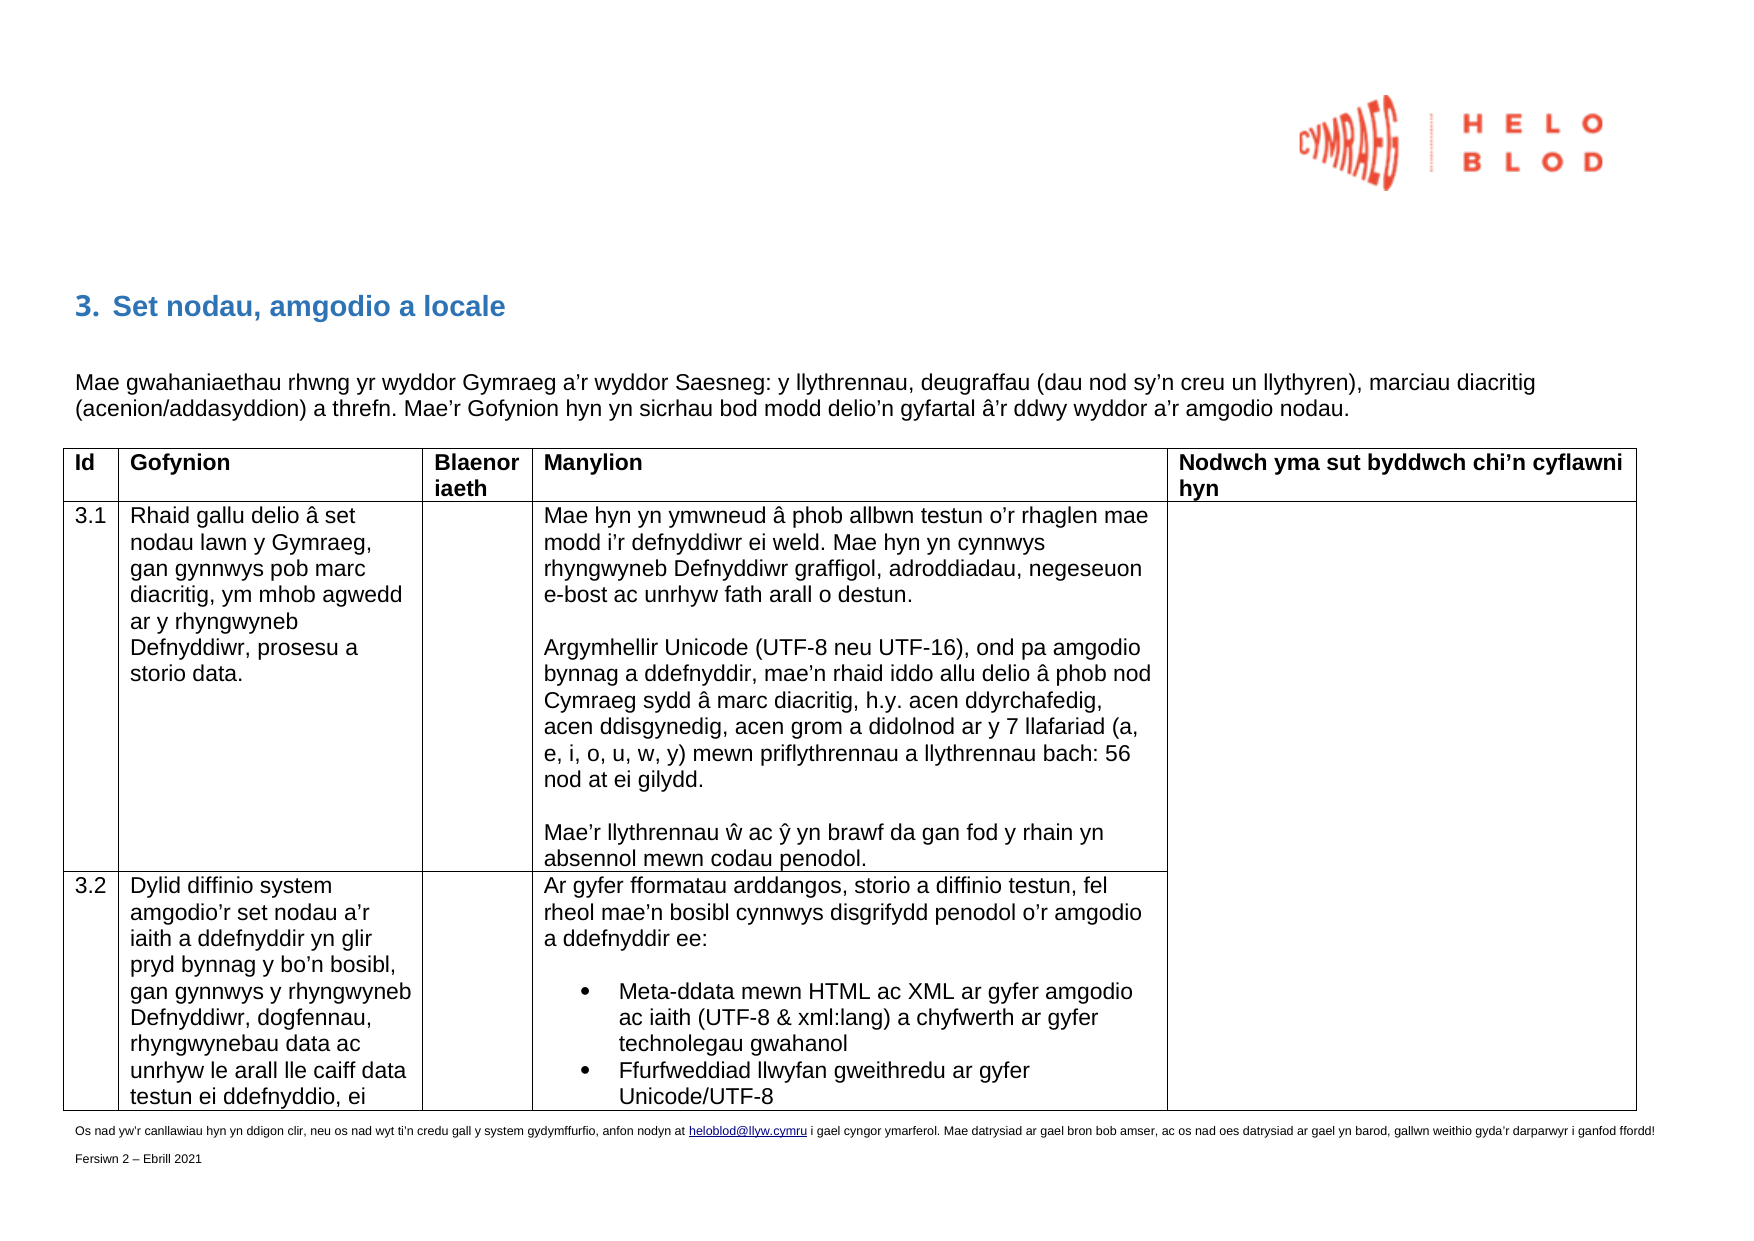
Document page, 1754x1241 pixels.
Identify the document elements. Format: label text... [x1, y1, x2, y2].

table_cell 3.2 [64, 872, 118, 1109]
table_header Manylion [533, 449, 1167, 501]
table_cell Mae hyn yn ymwneud â phob allbwn testun o’r rhaglen mae modd i’r defnyddiwr ei weld. Mae hyn yn cynnwys rhyngwyneb Defnyddiwr graffigol, adroddiadau, negeseuon e-bost ac unrhyw fath arall o destun. Argymhellir Unicode (UTF-8 neu UTF-16), ond pa amgodio bynnag a ddefnyddir, mae’n rhaid iddo allu delio â phob nod Cymraeg sydd â marc diacritig, h.y. acen ddyrchafedig, acen ddisgynedig, acen grom a didolnod ar y 7 llafariad (a, e, i, o, u, w, y) mewn priflythrennau a llythrennau bach: 56 nod at ei gilydd. Mae’r llythrennau ŵ ac ŷ yn brawf da gan fod y rhain yn absennol mewn codau penodol. [533, 502, 1167, 871]
table_cell Rhaid gallu delio â set nodau lawn y Gymraeg, gan gynnwys pob marc diacritig, ym mhob agwedd ar y rhyngwyneb Defnyddiwr, prosesu a storio data. [119, 502, 422, 871]
table_cell [1168, 502, 1636, 1109]
table_cell 3.1 [64, 502, 118, 871]
table_cell [423, 502, 532, 871]
table_header Id [64, 449, 118, 501]
text Mae gwahaniaethau rhwng yr wyddor Gymraeg a’r wyddor Saesneg: y llythrennau, deugraffau (dau nod sy’n creu un llythyren), marciau diacritig (acenion/addasyddion) a threfn. Mae’r Gofynion hyn yn sicrhau bod modd delio’n gyfartal â’r ddwy wyddor a’r amgodio nodau. [75, 368, 1679, 421]
table_cell Ar gyfer fformatau arddangos, storio a diffinio testun, fel rheol mae’n bosibl cynnwys disgrifydd penodol o’r amgodio a ddefnyddir ee: Meta-ddata mewn HTML ac XML ar gyfer amgodio ac iaith (UTF-8 & xml:lang) a chyfwerth ar gyfer technolegau gwahanol Ffurfweddiad llwyfan gweithredu ar gyfer Unicode/UTF-8 Defnyddio amgodio Unicode/UTF-8 ar gyfer pob fformat ffeil Mewn rhyngwynebau data i raglenni a thrydydd partïon eraill .Mae hyn yn hanfodol er mwyn sicrhau bod modd delio â’r set nodau Cymraeg lawn er gwaethaf unrhyw osodiad diofyn ar y rhaglen neu lwyfan gweithredu’r defnyddiwr. [533, 872, 1167, 1109]
table_header Gofynion [119, 449, 422, 501]
table_header Nodwch yma sut byddwch chi’n cyflawni hyn [1168, 449, 1636, 501]
table_header Blaenoriaeth [423, 449, 532, 501]
subtitle Set nodau, amgodio a locale [75, 286, 1679, 325]
table_cell Dylid diffinio system amgodio’r set nodau a’r iaith a ddefnyddir yn glir pryd bynnag y bo’n bosibl, gan gynnwys y rhyngwyneb Defnyddiwr, dogfennau, rhyngwynebau data ac unrhyw le arall lle caiff data testun ei ddefnyddio, ei [119, 872, 422, 1109]
table_cell [423, 872, 532, 1109]
